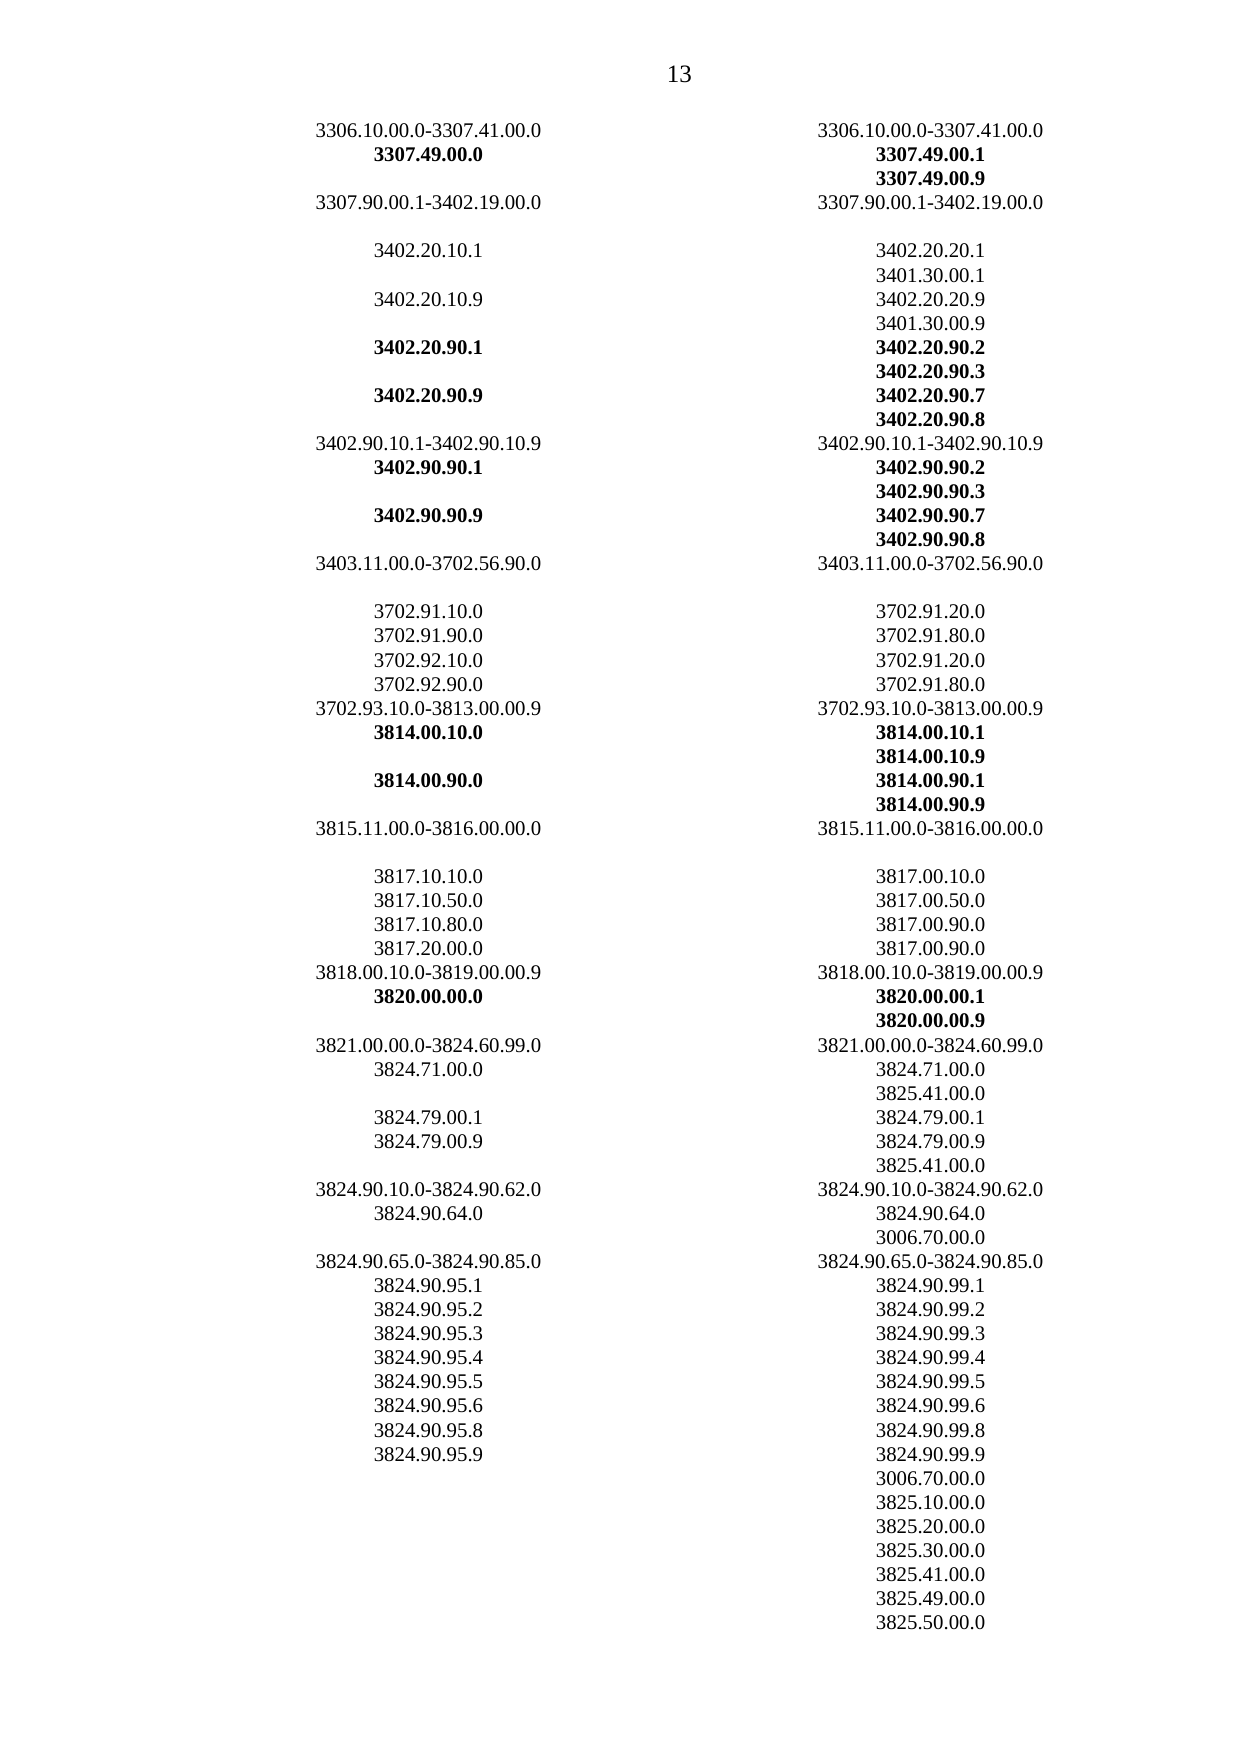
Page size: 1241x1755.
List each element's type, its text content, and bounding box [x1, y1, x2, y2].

table_cell 3824.90.99.1 [679, 1273, 1181, 1297]
table_cell [679, 840, 1181, 864]
table_cell 3306.10.00.0-3307.41.00.0 [679, 118, 1181, 142]
table_cell 3702.92.10.0 [177, 648, 679, 672]
table_cell 3824.90.99.3 [679, 1321, 1181, 1345]
table_cell 3821.00.00.0-3824.60.99.0 [177, 1033, 679, 1057]
table_cell 3402.20.20.1 3401.30.00.1 [679, 239, 1181, 287]
table_cell 3821.00.00.0-3824.60.99.0 [679, 1033, 1181, 1057]
table_cell 3824.90.95.1 [177, 1273, 679, 1297]
table_cell 3824.90.65.0-3824.90.85.0 [679, 1249, 1181, 1273]
table_cell 3702.91.80.0 [679, 672, 1181, 696]
table_cell 3307.49.00.0 [177, 142, 679, 166]
table_cell 3824.90.99.6 [679, 1394, 1181, 1417]
table_cell [177, 214, 679, 238]
table_cell 3824.79.00.1 3824.79.00.9 [177, 1105, 679, 1177]
table_cell 3824.90.95.5 [177, 1369, 679, 1393]
table_cell 3817.00.10.0 [679, 864, 1181, 888]
table_cell [177, 840, 679, 864]
table_cell 3815.11.00.0-3816.00.00.0 [177, 816, 679, 840]
table_cell 3824.90.99.4 [679, 1345, 1181, 1369]
table_cell 3824.90.99.5 [679, 1369, 1181, 1393]
table_cell 3702.91.80.0 [679, 624, 1181, 647]
table_cell 3817.20.00.0 [177, 936, 679, 960]
table_cell 3702.93.10.0-3813.00.00.9 [679, 696, 1181, 720]
table_cell [177, 744, 679, 768]
table_cell 3814.00.90.1 [679, 768, 1181, 792]
table_cell 3824.90.95.6 [177, 1394, 679, 1417]
table_cell 3402.20.90.8 [679, 407, 1181, 431]
table_cell [177, 792, 679, 816]
table_cell 3402.90.90.3 [679, 479, 1181, 503]
table_cell 3824.90.99.2 [679, 1297, 1181, 1321]
table_cell 3402.20.10.9 [177, 287, 679, 335]
table_cell 3402.90.90.2 [679, 455, 1181, 479]
table_cell 3814.00.10.0 [177, 720, 679, 744]
table_cell 3824.90.95.9 [177, 1442, 679, 1634]
table_cell [177, 1009, 679, 1032]
table_cell 3814.00.90.0 [177, 768, 679, 792]
table_cell 3824.90.65.0-3824.90.85.0 [177, 1249, 679, 1273]
table_cell 3824.90.95.2 [177, 1297, 679, 1321]
table_cell 3402.20.90.3 [679, 359, 1181, 383]
table_cell 3307.90.00.1-3402.19.00.0 [177, 190, 679, 214]
table_cell 3824.90.95.3 [177, 1321, 679, 1345]
table_cell 3402.20.90.7 [679, 383, 1181, 407]
table_cell 3402.90.10.1-3402.90.10.9 [679, 431, 1181, 455]
table_cell 3402.90.90.9 [177, 503, 679, 527]
table_cell [177, 479, 679, 503]
table_cell 3817.00.90.0 [679, 936, 1181, 960]
table_cell 3824.90.64.0 [177, 1201, 679, 1249]
table_cell 3820.00.00.1 [679, 984, 1181, 1008]
table_cell 3403.11.00.0-3702.56.90.0 [679, 551, 1181, 575]
table_cell 3402.20.10.1 [177, 239, 679, 287]
table_cell 3402.20.90.9 [177, 383, 679, 407]
table_cell 3307.49.00.9 [679, 166, 1181, 190]
table_cell 3402.90.90.8 [679, 527, 1181, 551]
table_cell 3824.71.00.0 3825.41.00.0 [679, 1057, 1181, 1105]
table_cell 3817.00.50.0 [679, 888, 1181, 912]
table_cell [177, 166, 679, 190]
table_cell 3817.00.90.0 [679, 912, 1181, 936]
table_cell 3402.20.90.2 [679, 335, 1181, 359]
table_cell [177, 527, 679, 551]
table_cell 3402.20.90.1 [177, 335, 679, 359]
table_cell 3702.91.20.0 [679, 599, 1181, 623]
table_cell 3824.90.10.0-3824.90.62.0 [177, 1177, 679, 1201]
table_cell 3702.91.20.0 [679, 648, 1181, 672]
table_cell 3402.90.90.7 [679, 503, 1181, 527]
table_cell 3817.10.50.0 [177, 888, 679, 912]
table_cell [679, 214, 1181, 238]
table_cell 3307.90.00.1-3402.19.00.0 [679, 190, 1181, 214]
table_cell 3307.49.00.1 [679, 142, 1181, 166]
table_cell 3402.90.90.1 [177, 455, 679, 479]
table_cell 3403.11.00.0-3702.56.90.0 [177, 551, 679, 575]
table_cell [177, 359, 679, 383]
table_cell 3815.11.00.0-3816.00.00.0 [679, 816, 1181, 840]
table_cell 3702.91.90.0 [177, 624, 679, 647]
table_cell 3824.90.95.8 [177, 1418, 679, 1442]
table_cell 3824.79.00.1 3824.79.00.9 3825.41.00.0 [679, 1105, 1181, 1177]
table_cell 3814.00.10.9 [679, 744, 1181, 768]
table_cell 3824.90.99.9 3006.70.00.0 3825.10.00.0 3825.20.00.0 3825.30.00.0 3825.41.00.0 3825.49.00.0 3825.50.00.0 [679, 1442, 1181, 1634]
table_cell 3820.00.00.9 [679, 1009, 1181, 1032]
table_cell 3820.00.00.0 [177, 984, 679, 1008]
table_cell 3817.10.80.0 [177, 912, 679, 936]
table_cell [177, 407, 679, 431]
table_cell 3818.00.10.0-3819.00.00.9 [177, 960, 679, 984]
table_cell 3817.10.10.0 [177, 864, 679, 888]
table_cell 3818.00.10.0-3819.00.00.9 [679, 960, 1181, 984]
table_cell 3824.71.00.0 [177, 1057, 679, 1105]
table_cell 3824.90.10.0-3824.90.62.0 [679, 1177, 1181, 1201]
table_cell 3702.93.10.0-3813.00.00.9 [177, 696, 679, 720]
table_cell 3824.90.95.4 [177, 1345, 679, 1369]
table_cell 3702.92.90.0 [177, 672, 679, 696]
table_cell 3702.91.10.0 [177, 599, 679, 623]
table_cell 3402.90.10.1-3402.90.10.9 [177, 431, 679, 455]
table_cell 3814.00.10.1 [679, 720, 1181, 744]
table_cell 3402.20.20.9 3401.30.00.9 [679, 287, 1181, 335]
table_cell 3814.00.90.9 [679, 792, 1181, 816]
table_cell 3306.10.00.0-3307.41.00.0 [177, 118, 679, 142]
table_cell 3824.90.99.8 [679, 1418, 1181, 1442]
table_cell [679, 575, 1181, 599]
table_cell [177, 575, 679, 599]
table_cell 3824.90.64.0 3006.70.00.0 [679, 1201, 1181, 1249]
